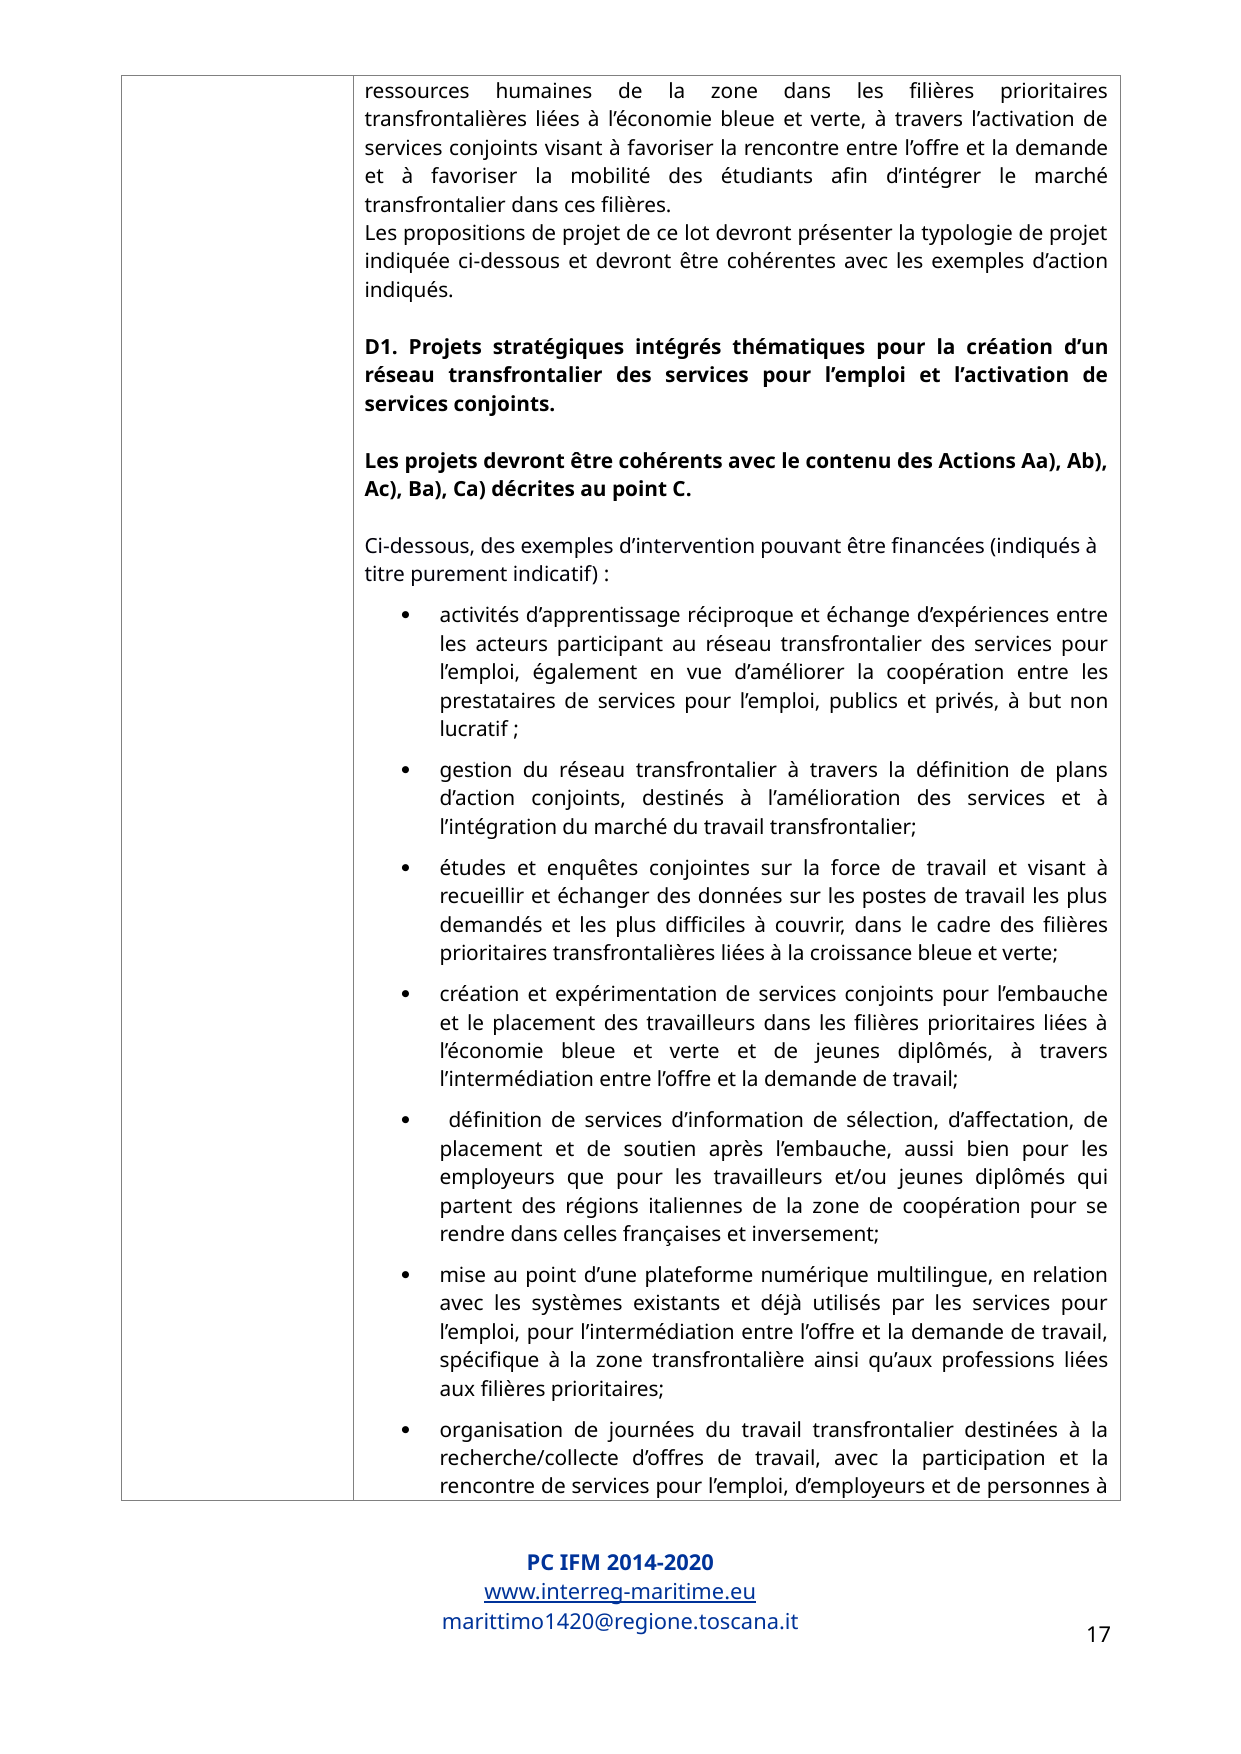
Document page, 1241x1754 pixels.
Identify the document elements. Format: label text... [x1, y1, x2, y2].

table_cell Le Programme entend poursuivre le résultat de l’augmentation de l’emploi, en complétant les interventions à la Priorité d’investissement 8A, en contribuant de manière décisive au développement de la mobilité des travailleurs et étudiants, à travers une contribution expérimentale à l’intégration du marché du travail transfrontalier, tel que prévu à l’art. 7 du Règlement UE n° 1299/2014. Ce lot a pour objectif l’augmentation des opportunités d’emploi des ressources humaines de la zone dans les filières prioritaires transfrontalières liées à l’économie bleue et verte, à travers l’activation de services conjoints visant à favoriser la rencontre entre l’offre et la demande et à favoriser la mobilité des étudiants afin d’intégrer le marché transfrontalier dans ces filières. Les propositions de projet de ce lot devront présenter la typologie de projet indiquée ci-dessous et devront être cohérentes avec les exemples d’action indiqués. D1. Projets stratégiques intégrés thématiques pour la création d’un réseau transfrontalier des services pour l’emploi et l’activation de services conjoints. Les projets devront être cohérents avec le contenu des Actions Aa), Ab), Ac), Ba), Ca) décrites au point C. Ci-dessous, des exemples d’intervention pouvant être financées (indiqués à titre purement indicatif) : activités d’apprentissage réciproque et échange d’expériences entre les acteurs participant au réseau transfrontalier des services pour l’emploi, également en vue d’améliorer la coopération entre les prestataires de services pour l’emploi, publics et privés, à but non lucratif ; gestion du réseau transfrontalier à travers la définition de plans d’action conjoints, destinés à l’amélioration des services et à l’intégration du marché du travail transfrontalier; études et enquêtes conjointes sur la force de travail et visant à recueillir et échanger des données sur les postes de travail les plus demandés et les plus difficiles à couvrir, dans le cadre des filières prioritaires transfrontalières liées à la croissance bleue et verte; création et expérimentation de services conjoints pour l’embauche et le placement des travailleurs dans les filières prioritaires liées à l’économie bleue et verte et de jeunes diplômés, à travers l’intermédiation entre l’offre et la demande de travail; définition de services d’information de sélection, d’affectation, de placement et de soutien après l’embauche, aussi bien pour les employeurs que pour les travailleurs et/ou jeunes diplômés qui partent des régions italiennes de la zone de coopération pour se rendre dans celles françaises et inversement; mise au point d’une plateforme numérique multilingue, en relation avec les systèmes existants et déjà utilisés par les services pour l’emploi, pour l’intermédiation entre l’offre et la demande de travail, spécifique à la zone transfrontalière ainsi qu’aux professions liées aux filières prioritaires; organisation de journées du travail transfrontalier destinées à la recherche/collecte d’offres de travail, avec la participation et la rencontre de services pour l’emploi, d’employeurs et de personnes à la recherche d’un emploi; identification et définition de certains profils professionnels à caractère transfrontalier (en termes de fonctions, tâches, missions, savoirs, compétences, etc.); reconnaissance des compétences, validation de l’apprentissage non formel, informel et formel, mise en transparence des apprentissages afin d’élargir l’adaptation des qualifications dans le cadre des filières transfrontalières bleues et vertes, au sein de la zone de coopération; conception, réalisation et gestion, y compris après le projet, de systèmes de Learning Management System (LMS), notamment à travers l’utilisation et l’amélioration de plateformes d’e-learning avec des parcours par modules (comprenant également des cours d’italien et de français); parcours pour la mise à jour des professions liées aux nouveaux métiers des filières transfrontalières bleues et vertes ou à certains métiers traditionnels, également en vue d’obtenir la certification conjointe des compétences acquises afin de favoriser la mobilité transfrontalière des travailleurs. D2. Projets simples pour la mobilité transfrontalière Les projets devront être cohérents avec le contenu de l’Action Bb) décrite au point C. Ce lot a pour objectif de valoriser la vocations professionnelles des étudiants, d’apporter une valeur ajoutée à la formation des personnes, en leur faisant découvrir d’autres systèmes d’entreprise ainsi que les perspectives d’emploi après l’obtention du diplôme, également en vue de favoriser la mobilité professionnelle des jeunes générations, à travers également la création de conditions pour l’intégration du marché du travail transfrontalier. Ci-dessous, des exemples d’interventions pouvant être financées (indiqués à titre purement indicatif) : mise au point d’un « programme expérimental » à même de permettre aux étudiants de s’insérer dans un contexte professionnel, à travers la création de « partenariats de formation transfrontaliers » ; échange d’expériences et de cultures entre le monde des entreprises et celui des institutions (y compris dans le milieu scolaire), à travers l’insertion des étudiants, dans le cadre des filières prioritaires liées à la croissance bleue et verte, y compris sur la base des expérimentations nationales de l’alternance école-travail (stages de formation, etc.); organisation d’expériences professionnelles d’étudiants italiens en France et d’étudiants français en Italie (comme étudiants individuels ou groupe scolaire) auprès d’entreprises/organismes publics/organismes privés dans le cadre des filières transfrontalières prioritaires; parcours d’études avec l’acquisition des compétences nécessaires, avec la mise à disposition d’un tuteur au sein de l’école et de l’entreprise; renforcement linguistique, y compris à travers des parcours d’e-learning avant le départ des étudiants; certification des compétences professionnelles spécifiques acquises au cours de l’échange et sur le lieu de travail. ► Les exemples d’intervention sont-ils exhaustifs ? [354, 76, 1120, 1500]
table_cell [122, 76, 353, 1500]
